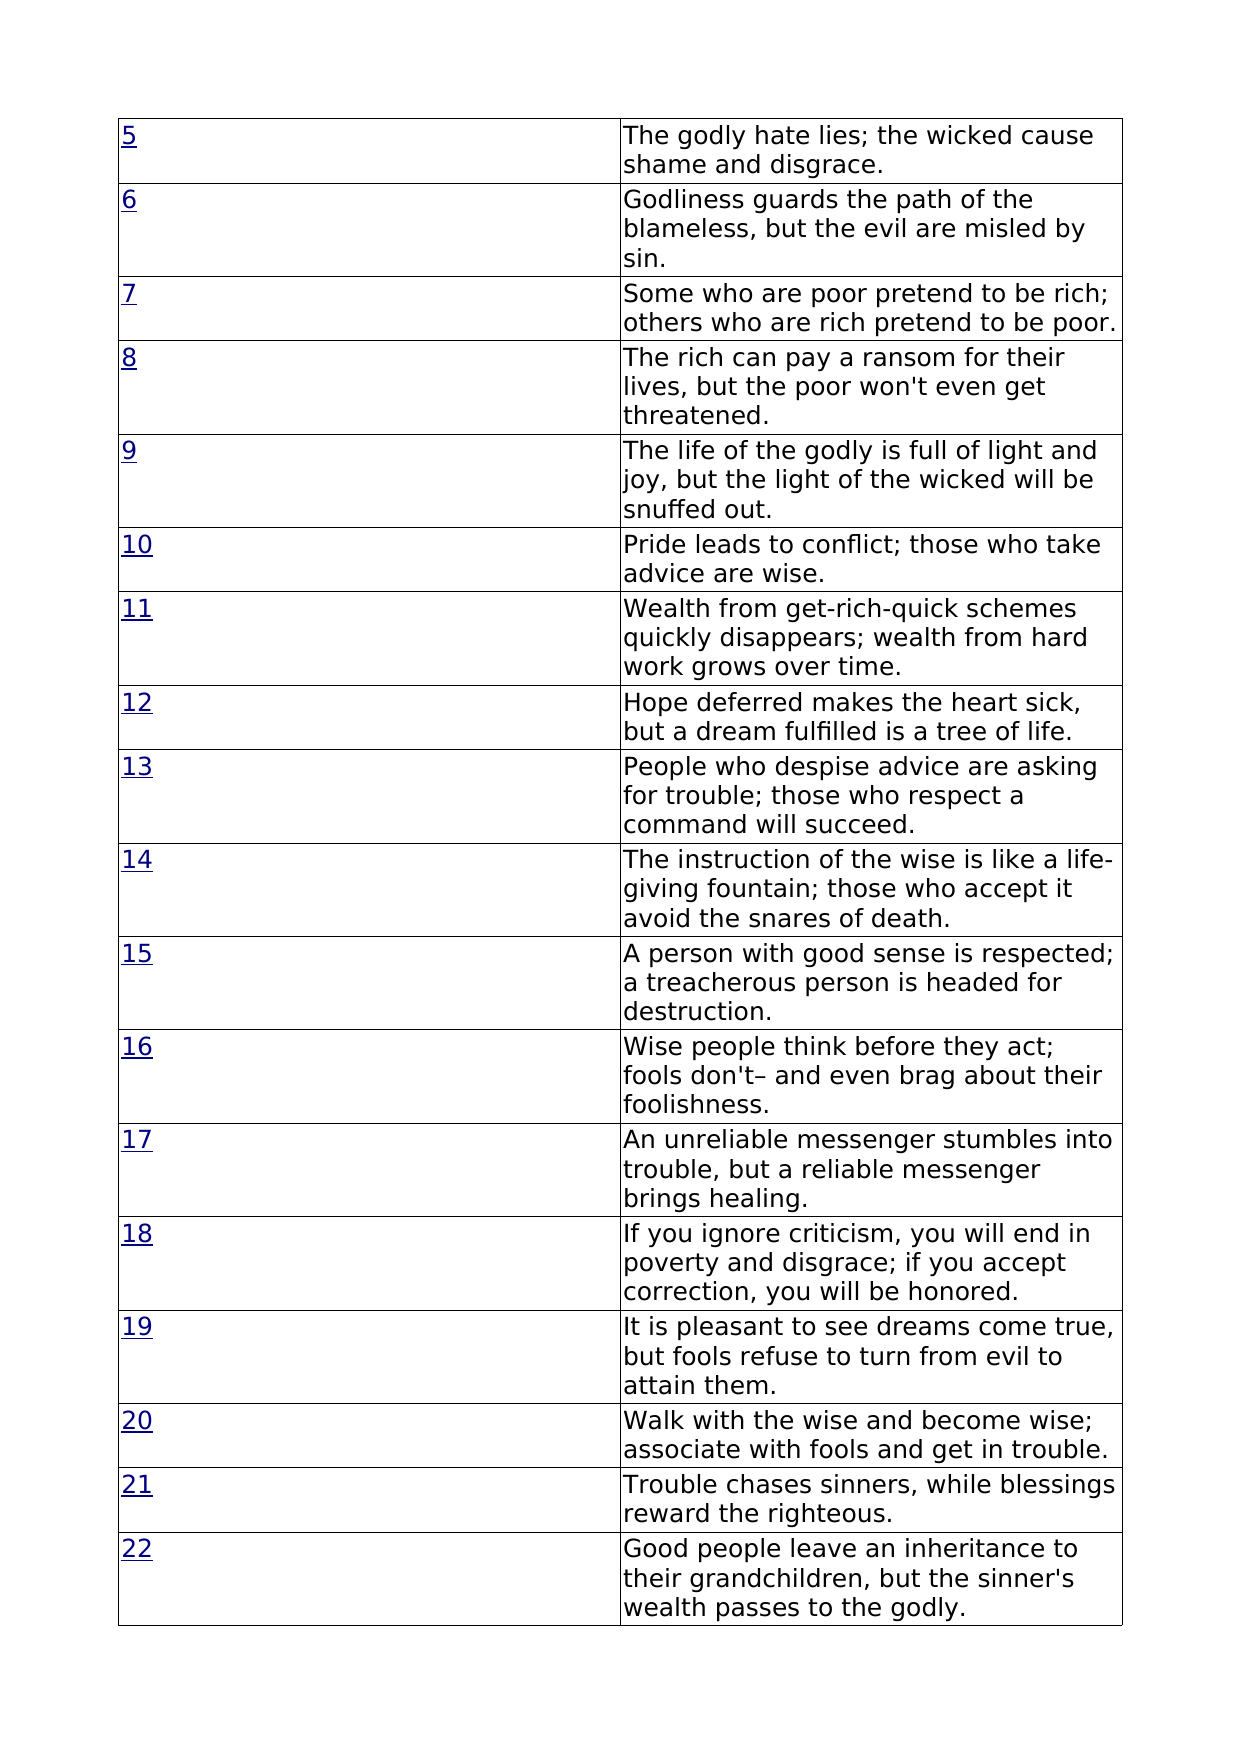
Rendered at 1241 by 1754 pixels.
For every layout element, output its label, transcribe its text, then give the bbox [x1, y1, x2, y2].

table_cell Some who are poor pretend to be rich; others who are rich pretend to be poor. [621, 277, 1122, 340]
table_cell 14 [119, 844, 620, 936]
table_cell 10 [119, 528, 620, 591]
table_cell Walk with the wise and become wise; associate with fools and get in trouble. [621, 1404, 1122, 1467]
table_cell 19 [119, 1311, 620, 1403]
table_cell 12 [119, 686, 620, 749]
table_cell The godly hate lies; the wicked cause shame and disgrace. [621, 119, 1122, 182]
table_cell The life of the godly is full of light and joy, but the light of the wicked will be snuffed out. [621, 435, 1122, 527]
table_cell 15 [119, 937, 620, 1029]
table_cell Wealth from get-rich-quick schemes quickly disappears; wealth from hard work grows over time. [621, 592, 1122, 685]
table_cell 22 [119, 1533, 620, 1625]
table_cell People who despise advice are asking for trouble; those who respect a command will succeed. [621, 750, 1122, 842]
table_cell Godliness guards the path of the blameless, but the evil are misled by sin. [621, 184, 1122, 276]
table_cell If you ignore criticism, you will end in poverty and disgrace; if you accept correction, you will be honored. [621, 1217, 1122, 1309]
table_cell Hope deferred makes the heart sick, but a dream fulfilled is a tree of life. [621, 686, 1122, 749]
table_cell 16 [119, 1030, 620, 1123]
table_cell A person with good sense is respected; a treacherous person is headed for destruction. [621, 937, 1122, 1029]
table_cell 8 [119, 341, 620, 433]
table_cell Pride leads to conflict; those who take advice are wise. [621, 528, 1122, 591]
table_cell 17 [119, 1124, 620, 1216]
table_cell 6 [119, 184, 620, 276]
table_cell The instruction of the wise is like a life-giving fountain; those who accept it avoid the snares of death. [621, 844, 1122, 936]
table_cell It is pleasant to see dreams come true, but fools refuse to turn from evil to attain them. [621, 1311, 1122, 1403]
table_cell 5 [119, 119, 620, 182]
table_cell 7 [119, 277, 620, 340]
table_cell 9 [119, 435, 620, 527]
table_cell Trouble chases sinners, while blessings reward the righteous. [621, 1468, 1122, 1532]
table_cell 20 [119, 1404, 620, 1467]
table_cell Wise people think before they act; fools don't– and even brag about their foolishness. [621, 1030, 1122, 1123]
table_cell 21 [119, 1468, 620, 1532]
table_cell 18 [119, 1217, 620, 1309]
table_cell Good people leave an inheritance to their grandchildren, but the sinner's wealth passes to the godly. [621, 1533, 1122, 1625]
table_cell 13 [119, 750, 620, 842]
table_cell The rich can pay a ransom for their lives, but the poor won't even get threatened. [621, 341, 1122, 433]
table_cell 11 [119, 592, 620, 685]
table_cell An unreliable messenger stumbles into trouble, but a reliable messenger brings healing. [621, 1124, 1122, 1216]
